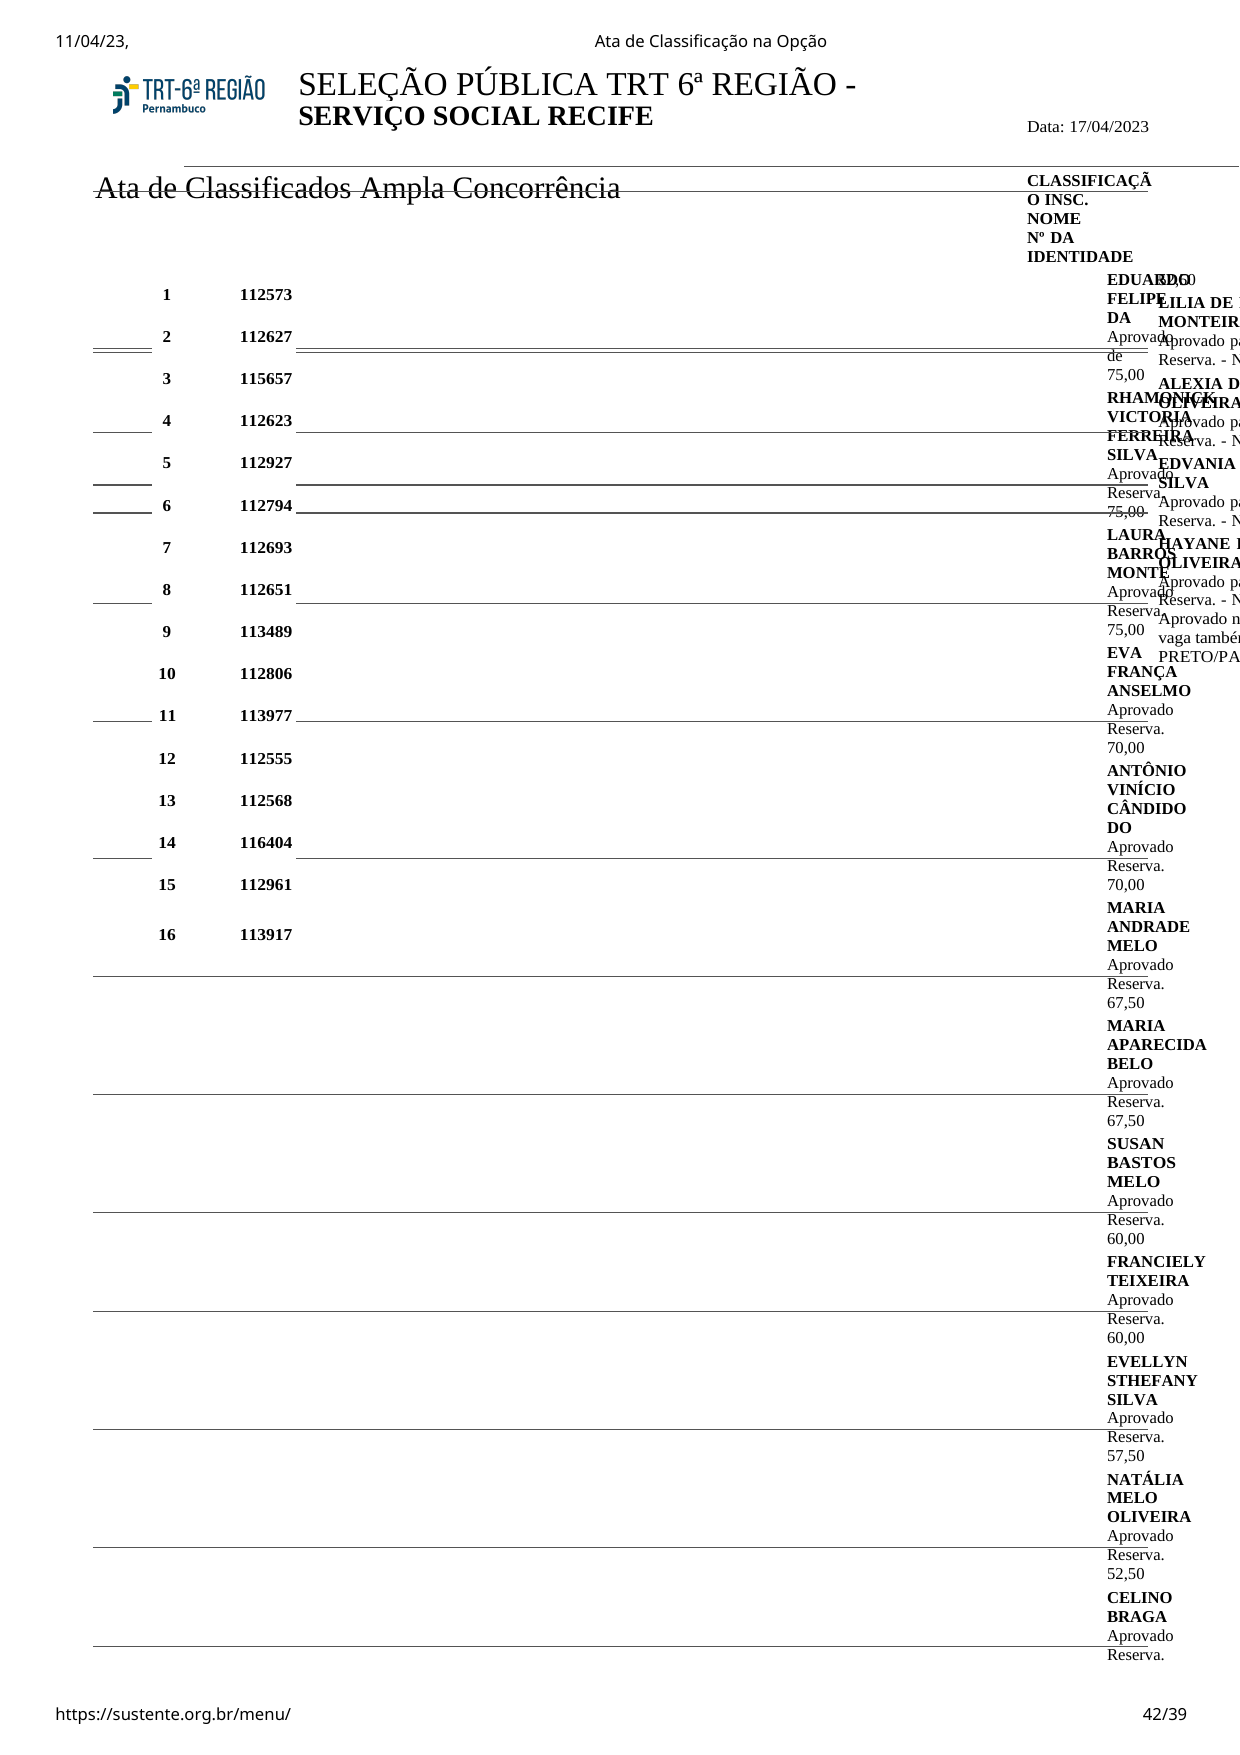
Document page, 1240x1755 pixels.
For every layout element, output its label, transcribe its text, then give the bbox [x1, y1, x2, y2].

table_cell 112568 [208, 779, 296, 821]
table_cell 113977 [208, 695, 296, 737]
table_cell 2 [153, 315, 208, 357]
table_cell 16 [153, 905, 208, 946]
table_cell 112555 [208, 737, 296, 779]
subtitle HAYANE PRISCILA OLIVEIRA SEVERIANO [1162, 534, 1240, 572]
table_cell 112627 [208, 315, 296, 357]
text SERVIÇO SOCIAL RECIFE [298, 101, 656, 131]
subtitle LILIA DE FARIAS MONTEIRO BARBOSA [1158, 294, 1240, 332]
subtitle Ata de Classificados Ampla Concorrência [411, 192, 656, 205]
text Aprovado para Vaga Reserva. - NOTA: 50,00 [1158, 572, 1240, 609]
text Aprovado para Vaga Reserva. - NOTA: 50,00 [1158, 412, 1240, 450]
table_cell 8 [153, 568, 208, 610]
table_cell 112806 [208, 652, 296, 694]
table_cell 4 [153, 399, 208, 441]
table_cell 9 [153, 610, 208, 652]
table_cell 112623 [208, 399, 296, 441]
table_cell 112794 [208, 484, 296, 526]
text Aprovado não ocupante de vaga também para Cota: PRETO/PARDO [1158, 609, 1240, 666]
text Aprovado para Vaga Reserva. - NOTA: 50,00 [1158, 332, 1240, 370]
table_cell 112693 [208, 526, 296, 568]
table_cell 113489 [208, 610, 296, 652]
table_header 1 [153, 273, 208, 315]
table_cell 11 [153, 695, 208, 737]
table_cell 5 [153, 441, 208, 483]
table_cell 3 [153, 357, 208, 399]
table_cell 113917 [208, 905, 296, 946]
subtitle Ata de Classificados Ampla Concorrência [95, 169, 656, 191]
table_cell 14 [153, 821, 208, 863]
table_cell 12 [153, 737, 208, 779]
table_cell 7 [153, 526, 208, 568]
text Data: 17/04/2023 [1027, 117, 1160, 136]
table_cell 15 [153, 863, 208, 905]
subtitle ALEXIA DARLLA OLIVEIRA DINIZ [1158, 374, 1240, 412]
table_cell 112651 [208, 568, 296, 610]
text Aprovado para Vaga Reserva. - NOTA: 52,50 [1158, 271, 1240, 289]
table_cell 10 [153, 652, 208, 694]
table_header 112573 [208, 273, 296, 315]
text Aprovado para Vaga Reserva. - NOTA: 50,00 [1158, 492, 1240, 530]
table_cell 116404 [208, 821, 296, 863]
table_cell 112927 [208, 441, 296, 483]
subtitle EDVANIA SANTOS DA SILVA [1158, 454, 1240, 492]
subtitle CLASSIFICAÇÃO INSC. NOME Nº DA IDENTIDADE [1027, 170, 1160, 266]
table_cell 13 [153, 779, 208, 821]
table_cell 115657 [208, 357, 296, 399]
table_cell 112961 [208, 863, 296, 905]
table_cell 6 [153, 484, 208, 526]
subtitle Ata de Classificados Ampla Concorrência [95, 192, 408, 205]
